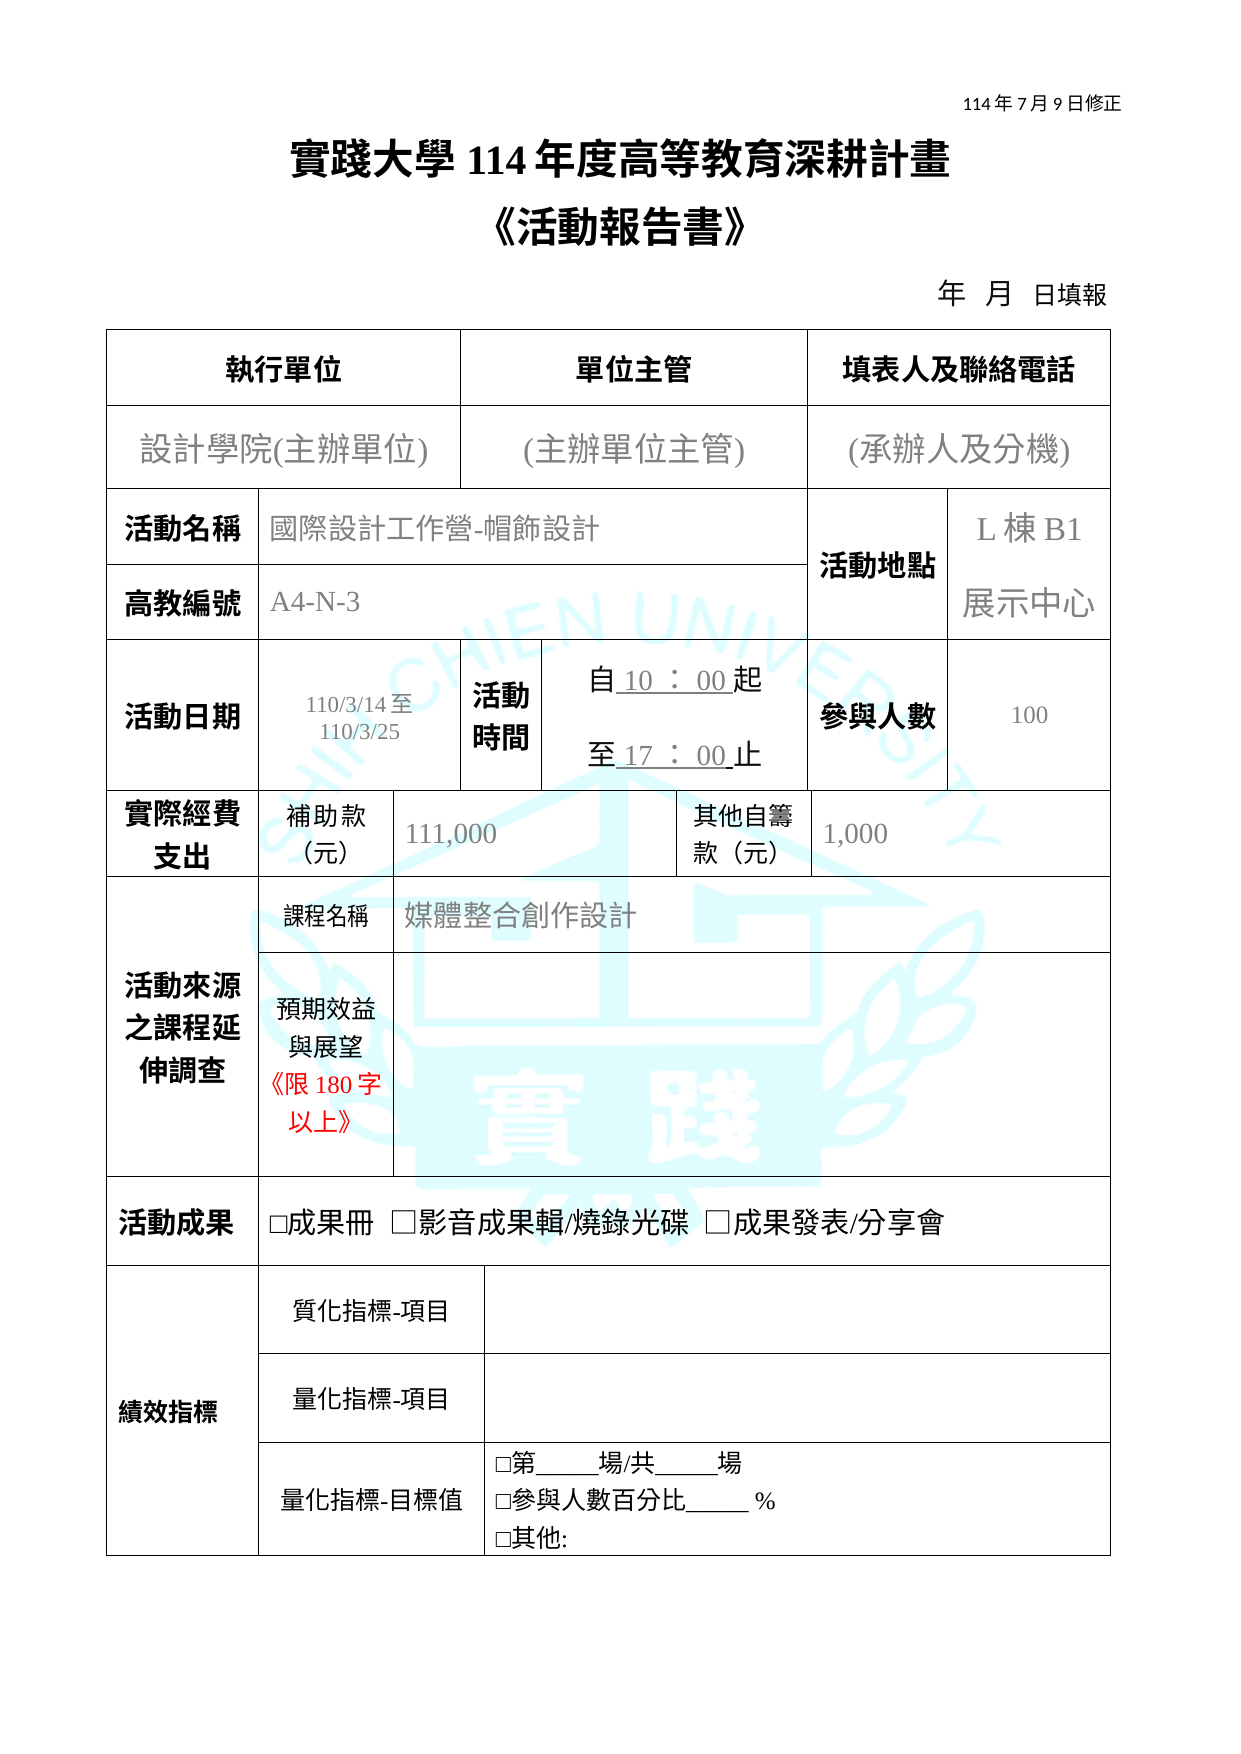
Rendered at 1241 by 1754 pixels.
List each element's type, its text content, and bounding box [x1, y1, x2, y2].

table_cell 質化指標-項目 [259, 1286, 484, 1353]
table_cell L棟B1展示中心 [948, 489, 1110, 639]
table_cell 1,000 [1054, 791, 1110, 876]
table_cell (主辦單位主管) [461, 406, 807, 488]
table_cell 活動地點 [808, 489, 947, 528]
table_cell (承辦人及分機) [808, 406, 1110, 488]
table_cell 國際設計工作營-帽飾設計 [259, 489, 807, 528]
table_cell 活動名稱 [107, 489, 258, 564]
table_header 執行單位 [107, 330, 460, 405]
table_cell 活動日期 [107, 640, 187, 790]
table_header 填表人及聯絡電話 [808, 330, 1110, 405]
table_cell □成果冊 □影音成果輯/燒錄光碟 □成果發表/分享會 [1054, 1177, 1110, 1264]
table_cell 量化指標-項目 [259, 1354, 484, 1442]
table_cell 實際經費 支出 [107, 791, 187, 876]
table_cell □第_____場/共_____場 □參與人數百分比_____ % □其他: [485, 1443, 1110, 1555]
table_cell [1054, 953, 1110, 1176]
table_cell [485, 1354, 1110, 1442]
table_cell 活動來源之課程延伸調查 [107, 877, 187, 1176]
table_cell 媒體整合創作設計 [1054, 877, 1110, 952]
text 年 月 日填報 [43, 254, 1107, 329]
table_cell 活動成果 [107, 1177, 187, 1264]
table_cell 設計學院(主辦單位) [107, 406, 460, 488]
table_cell 100 [1054, 640, 1110, 790]
text 實踐大學 114年度高等教育深耕計畫 [118, 119, 1122, 194]
table_cell 量化指標-目標值 [259, 1443, 484, 1555]
table_cell 績效指標 [107, 1266, 258, 1555]
text 《活動報告書》 [118, 194, 1122, 254]
table_cell [485, 1266, 1110, 1353]
table_header 單位主管 [461, 330, 807, 405]
table_cell 高教編號 [107, 565, 187, 639]
